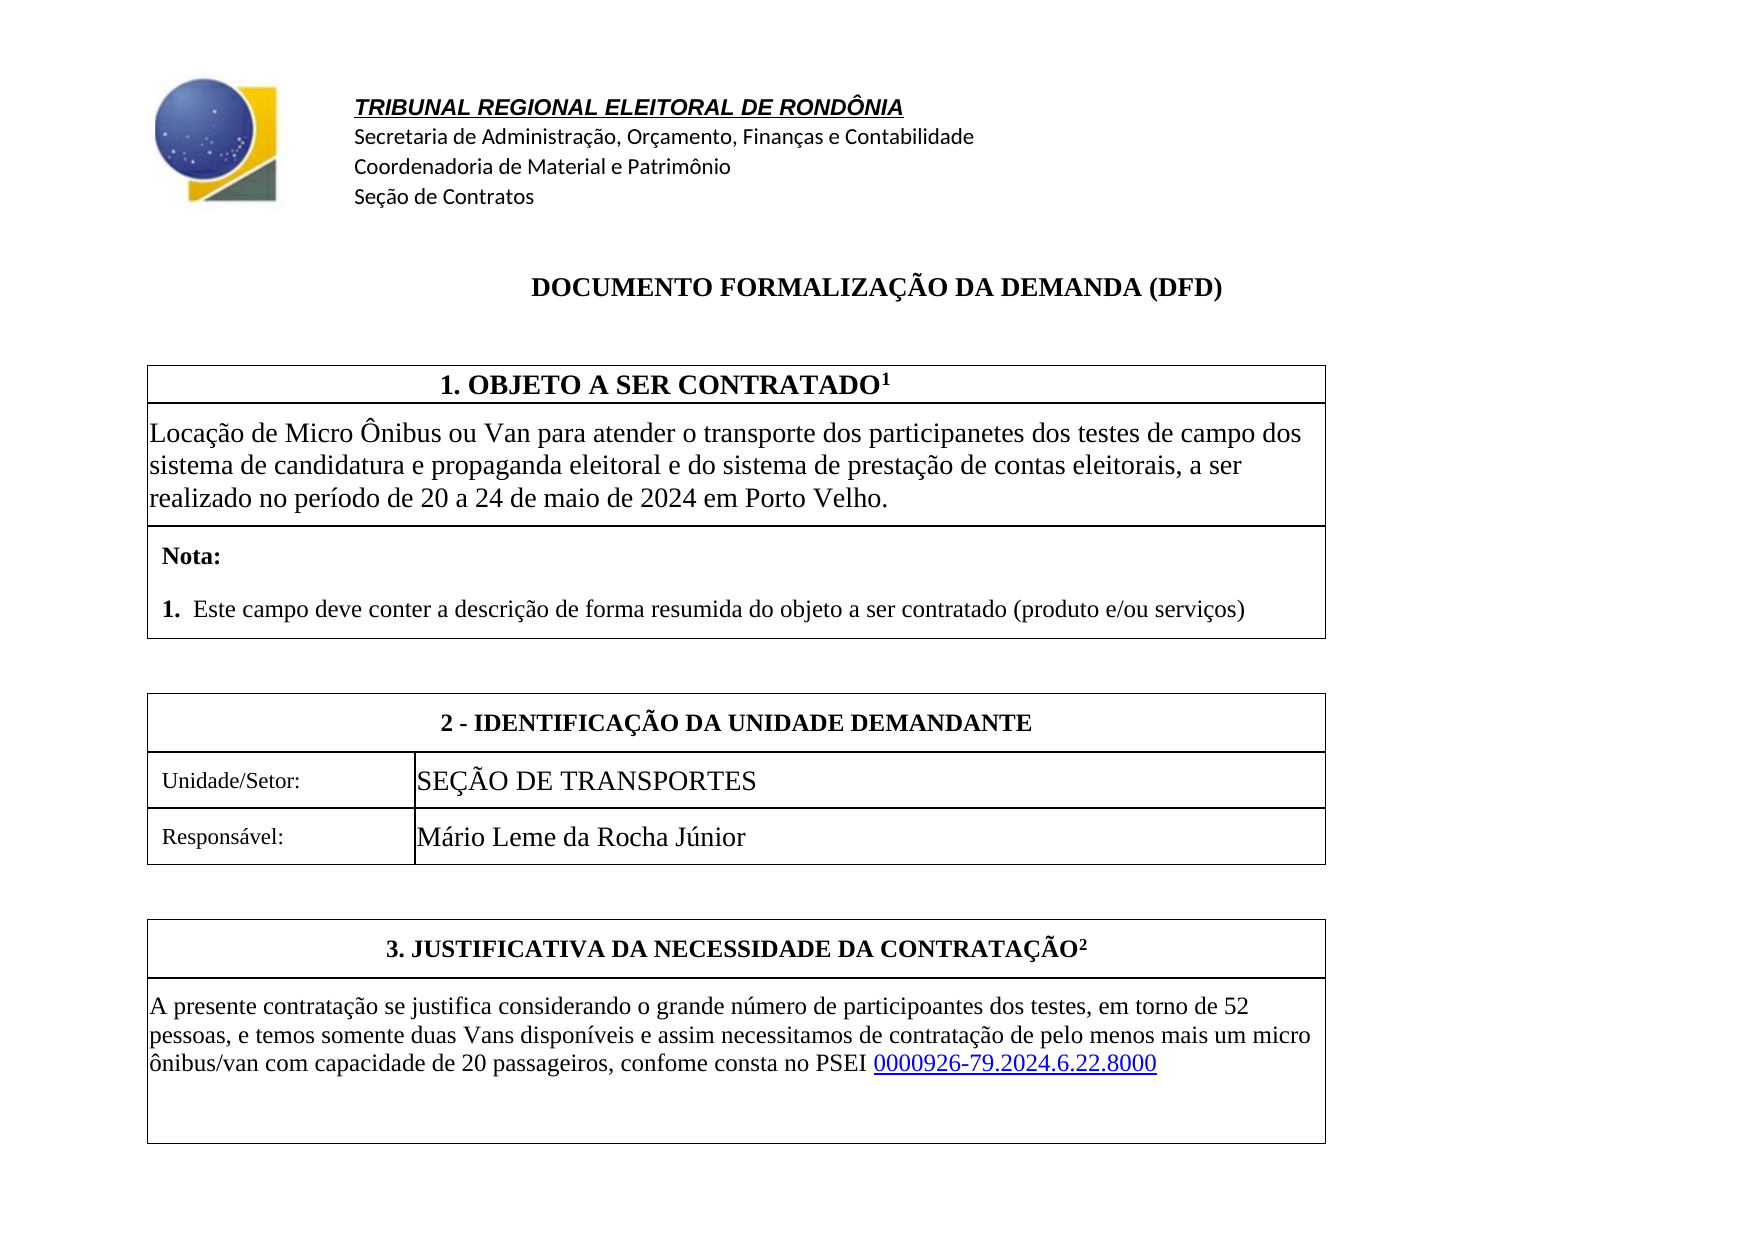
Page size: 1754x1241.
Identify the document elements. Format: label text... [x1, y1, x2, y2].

table_cell SEÇÃO DE TRANSPORTES [416, 753, 1325, 807]
table_cell Unidade/Setor: [148, 753, 414, 807]
table_cell Locação de Micro Ônibus ou Van para atender o transporte dos participanetes dos testes de campo dos sistema de candidatura e propaganda eleitoral e do sistema de prestação de contas eleitorais, a ser realizado no período de 20 a 24 de maio de 2024 em Porto Velho. [148, 404, 1325, 525]
table_header 1. OBJETO A SER CONTRATADO1 [148, 366, 1325, 402]
table_header 2 - IDENTIFICAÇÃO DA UNIDADE DEMANDANTE [148, 694, 1325, 751]
table_header 3. JUSTIFICATIVA DA NECESSIDADE DA CONTRATAÇÃO2 [148, 920, 1325, 977]
table_cell Nota: 1. Este campo deve conter a descrição de forma resumida do objeto a ser contratado (produto e/ou serviços) [148, 527, 1325, 637]
table_cell Responsável: [148, 809, 414, 863]
table_cell Mário Leme da Rocha Júnior [416, 809, 1325, 863]
table_cell A presente contratação se justifica considerando o grande número de participoantes dos testes, em torno de 52 pessoas, e temos somente duas Vans disponíveis e assim necessitamos de contratação de pelo menos mais um micro ônibus/van com capacidade de 20 passageiros, confome consta no PSEI 0000926-79.2024.6.22.8000 [148, 979, 1325, 1142]
text DOCUMENTO FORMALIZAÇÃO DA DEMANDA (DFD) [148, 271, 1606, 302]
